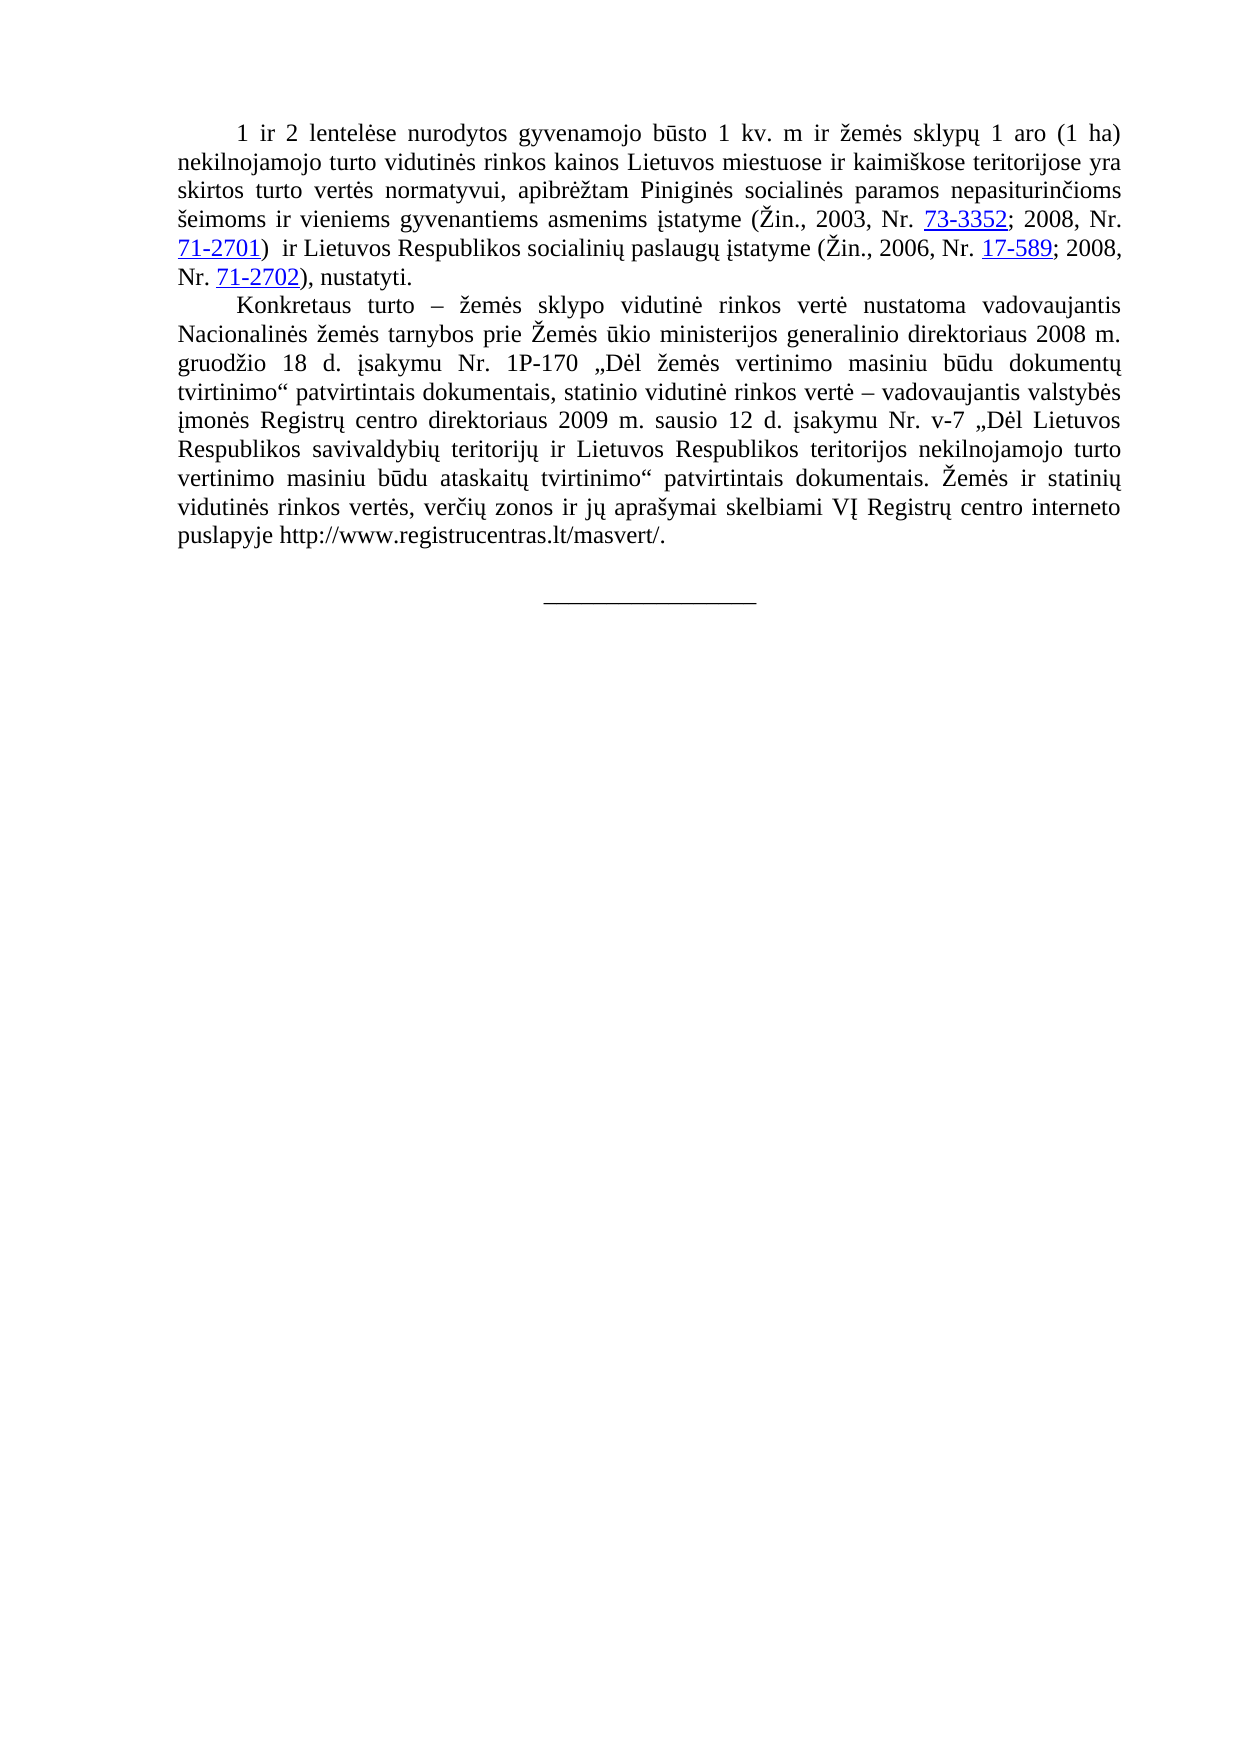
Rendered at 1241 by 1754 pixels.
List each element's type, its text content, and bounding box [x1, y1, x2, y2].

text _________________ [177, 578, 1122, 607]
text 1 ir 2 lentelėse nurodytos gyvenamojo būsto 1 kv. m ir žemės sklypų 1 aro (1 ha) nekilnojamojo turto vidutinės rinkos kainos Lietuvos miestuose ir kaimiškose teritorijose yra skirtos turto vertės normatyvui, apibrėžtam Piniginės socialinės paramos nepasiturinčioms šeimoms ir vieniems gyvenantiems asmenims įstatyme (Žin., 2003, Nr. 73-3352; 2008, Nr. 71-2701) ir Lietuvos Respublikos socialinių paslaugų įstatyme (Žin., 2006, Nr. 17-589; 2008, Nr. 71-2702), nustatyti. [177, 118, 1122, 291]
text Konkretaus turto – žemės sklypo vidutinė rinkos vertė nustatoma vadovaujantis Nacionalinės žemės tarnybos prie Žemės ūkio ministerijos generalinio direktoriaus 2008 m. gruodžio 18 d. įsakymu Nr. 1P-170 „Dėl žemės vertinimo masiniu būdu dokumentų tvirtinimo“ patvirtintais dokumentais, statinio vidutinė rinkos vertė – vadovaujantis valstybės įmonės Registrų centro direktoriaus 2009 m. sausio 12 d. įsakymu Nr. v-7 „Dėl Lietuvos Respublikos savivaldybių teritorijų ir Lietuvos Respublikos teritorijos nekilnojamojo turto vertinimo masiniu būdu ataskaitų tvirtinimo“ patvirtintais dokumentais. Žemės ir statinių vidutinės rinkos vertės, verčių zonos ir jų aprašymai skelbiami VĮ Registrų centro interneto puslapyje http://www.registrucentras.lt/masvert/. [177, 291, 1122, 549]
